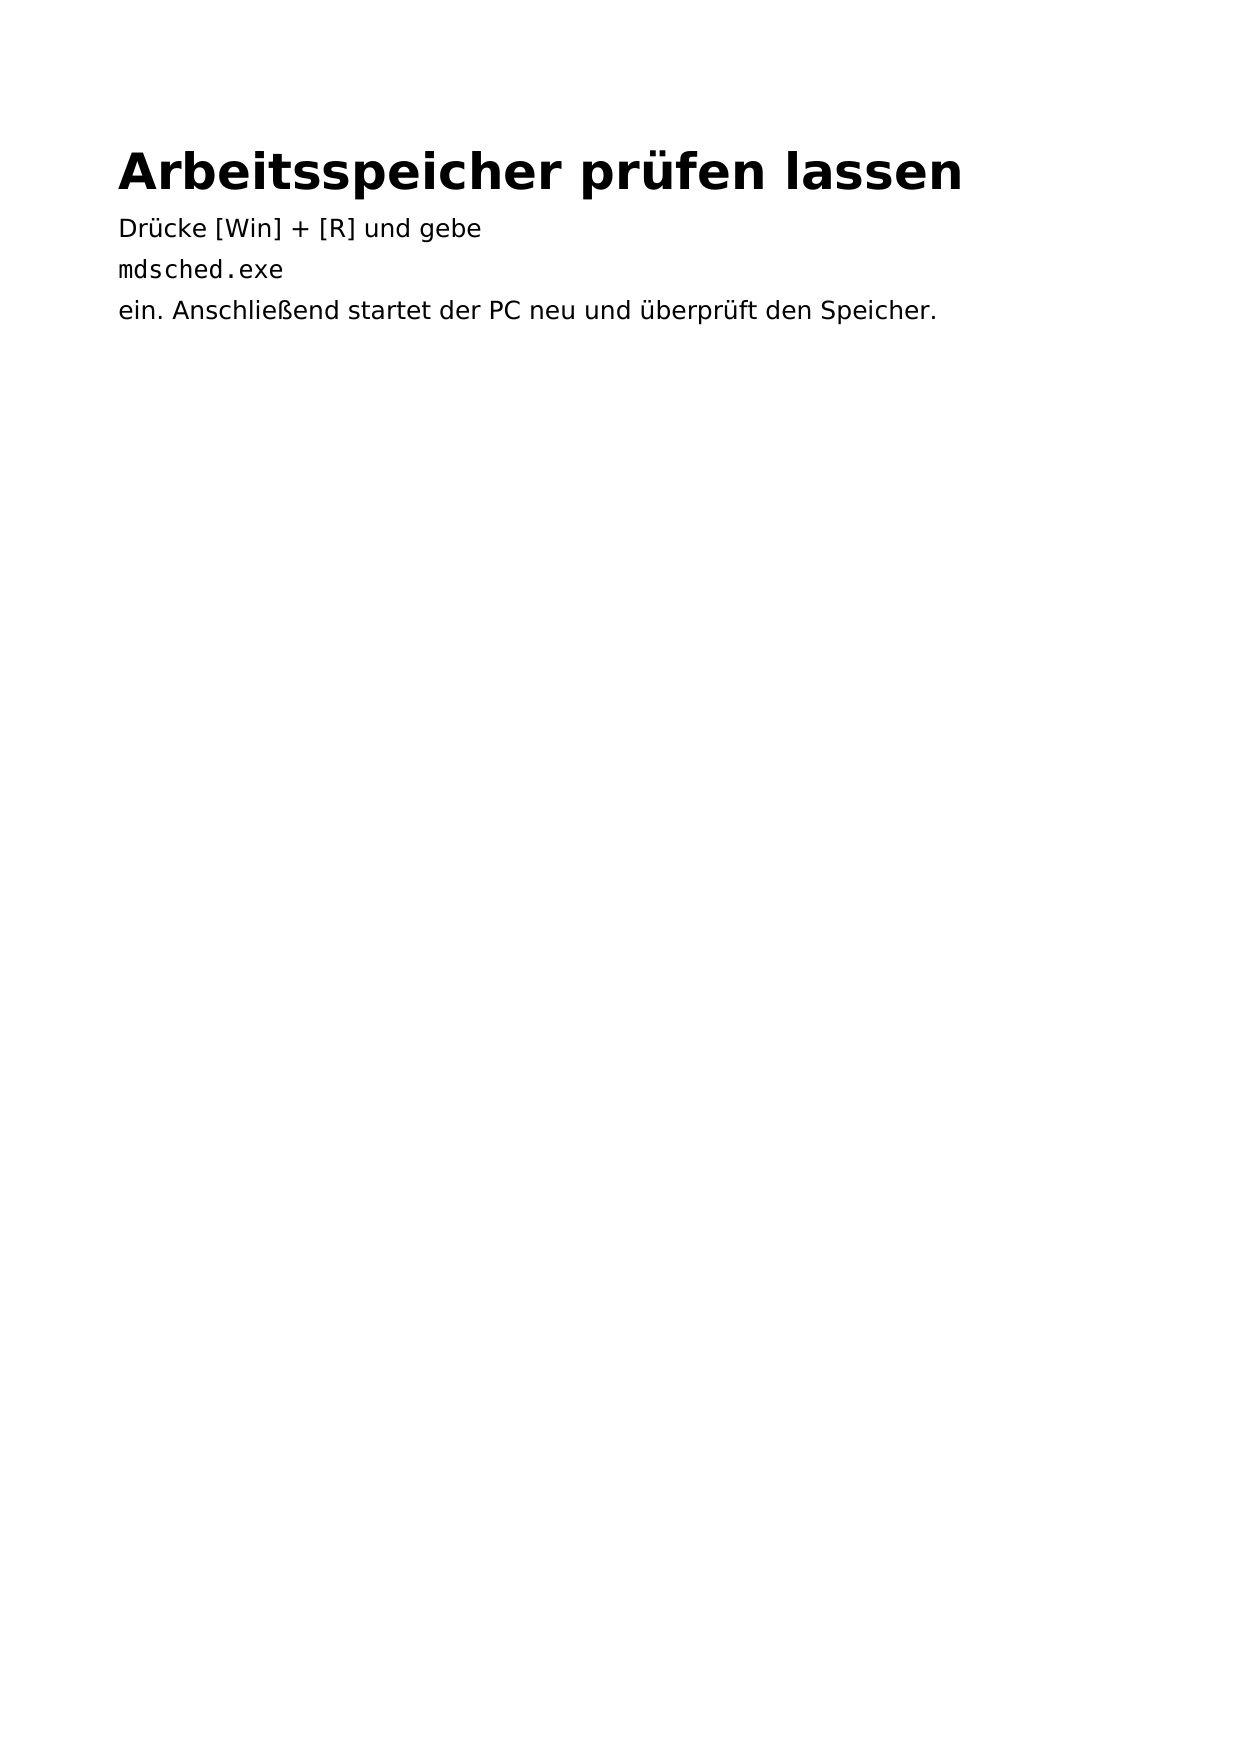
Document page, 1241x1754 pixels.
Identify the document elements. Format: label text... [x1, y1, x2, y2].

text mdsched.exe [118, 256, 1122, 285]
text ein. Anschließend startet der PC neu und überprüft den Speicher. [118, 296, 1122, 326]
subtitle Arbeitsspeicher prüfen lassen [118, 143, 1122, 201]
text Drücke [Win] + [R] und gebe [118, 214, 1122, 243]
